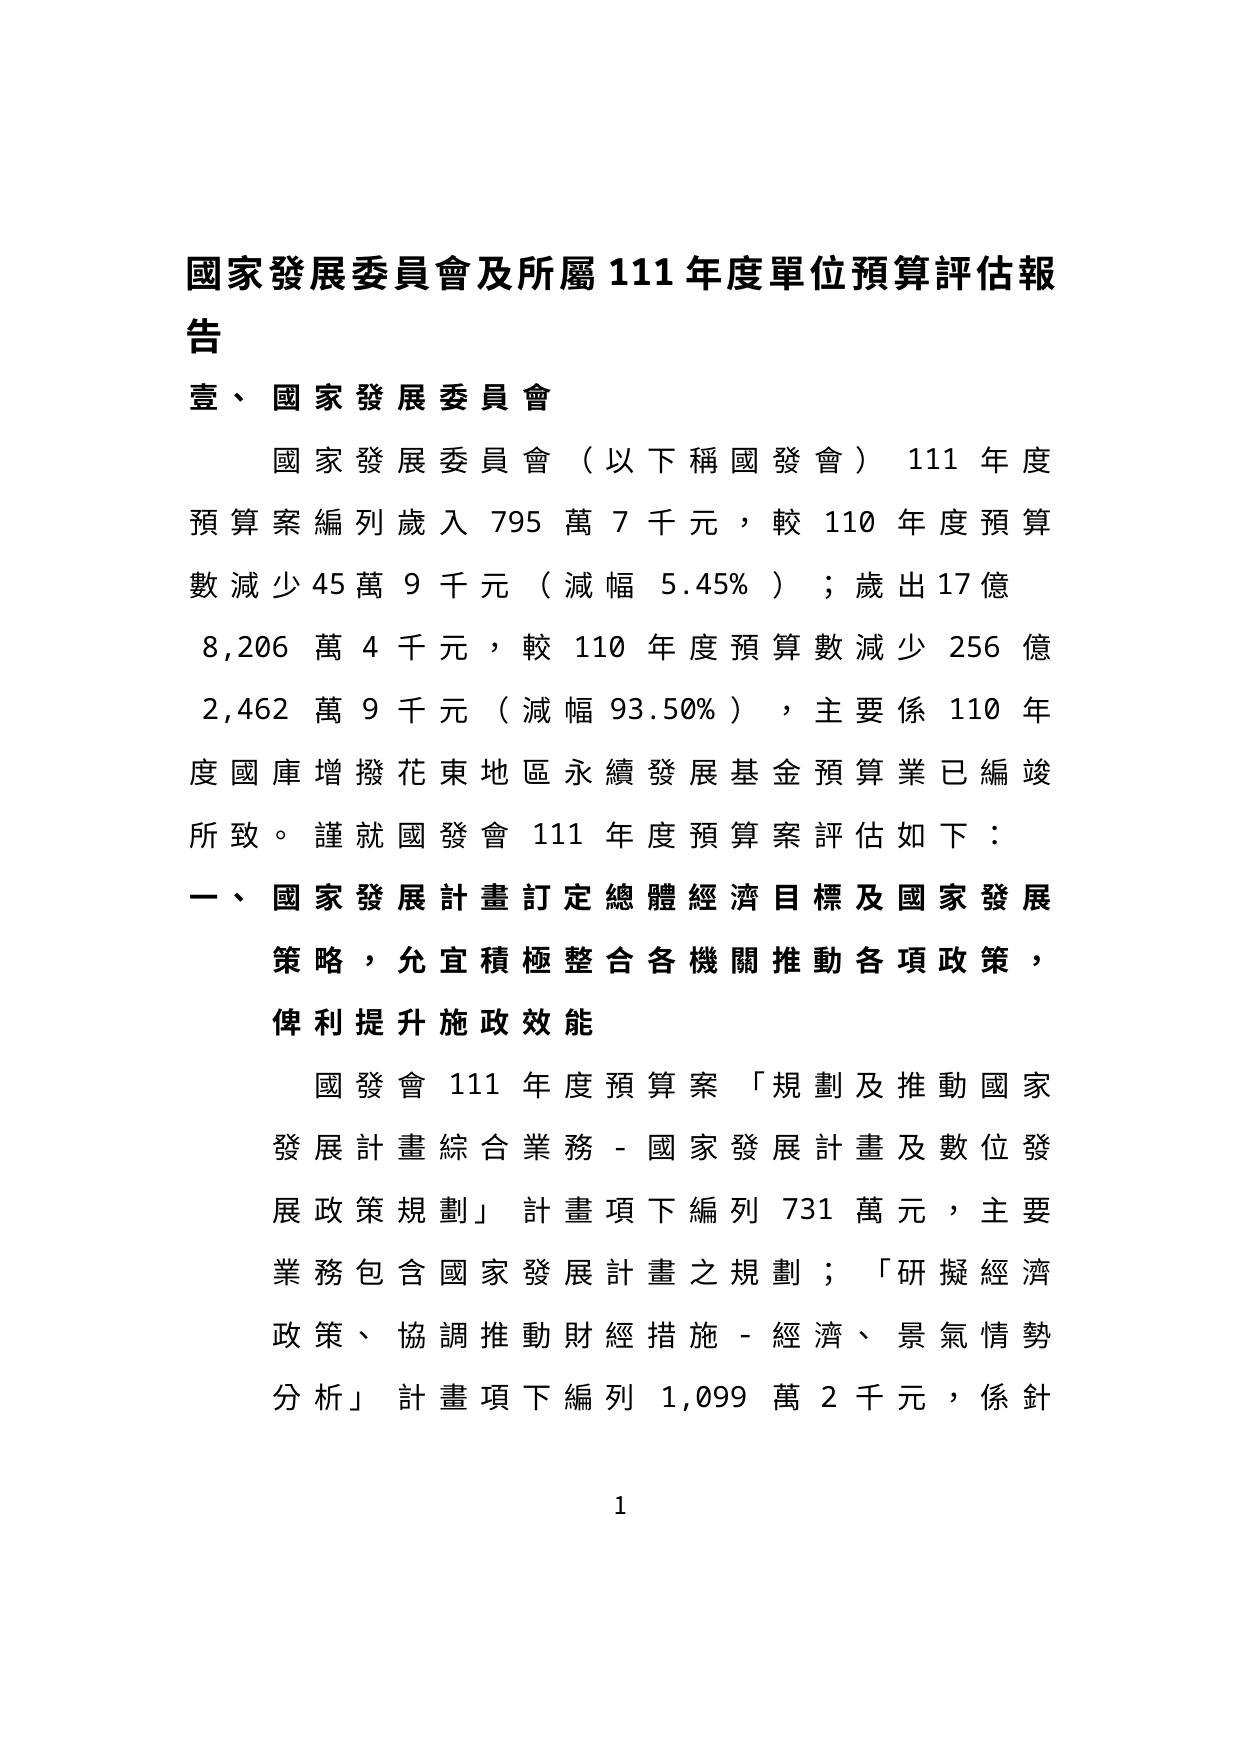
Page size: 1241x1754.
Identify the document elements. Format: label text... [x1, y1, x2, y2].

text 一、國家發展計畫訂定總體經濟目標及國家發展策略，允宜積極整合各機關推動各項政策，俾利提升施政效能 [183, 854, 1058, 1042]
text 國家發展委員會（以下稱國發會）111年度預算案編列歲入795萬7千元，較110年度預算數減少45萬9千元（減幅5.45%）；歲出17億8,206萬4千元，較110年度預算數減少256億2,462萬9千元（減幅93.50%），主要係110年度國庫增撥花東地區永續發展基金預算業已編竣所致。謹就國發會111年度預算案評估如下： [183, 417, 1058, 854]
text 國家發展委員會及所屬111年度單位預算評估報告 [183, 229, 1058, 354]
text 壹、國家發展委員會 [183, 354, 1058, 417]
text 國發會111年度預算案「規劃及推動國家發展計畫綜合業務-國家發展計畫及數位發展政策規劃」計畫項下編列731萬元，主要業務包含國家發展計畫之規劃；「研擬經濟政策、協調推動財經措施-經濟、景氣情勢分析」計畫項下編列1,099萬2千元，係針 [242, 1042, 1058, 1417]
